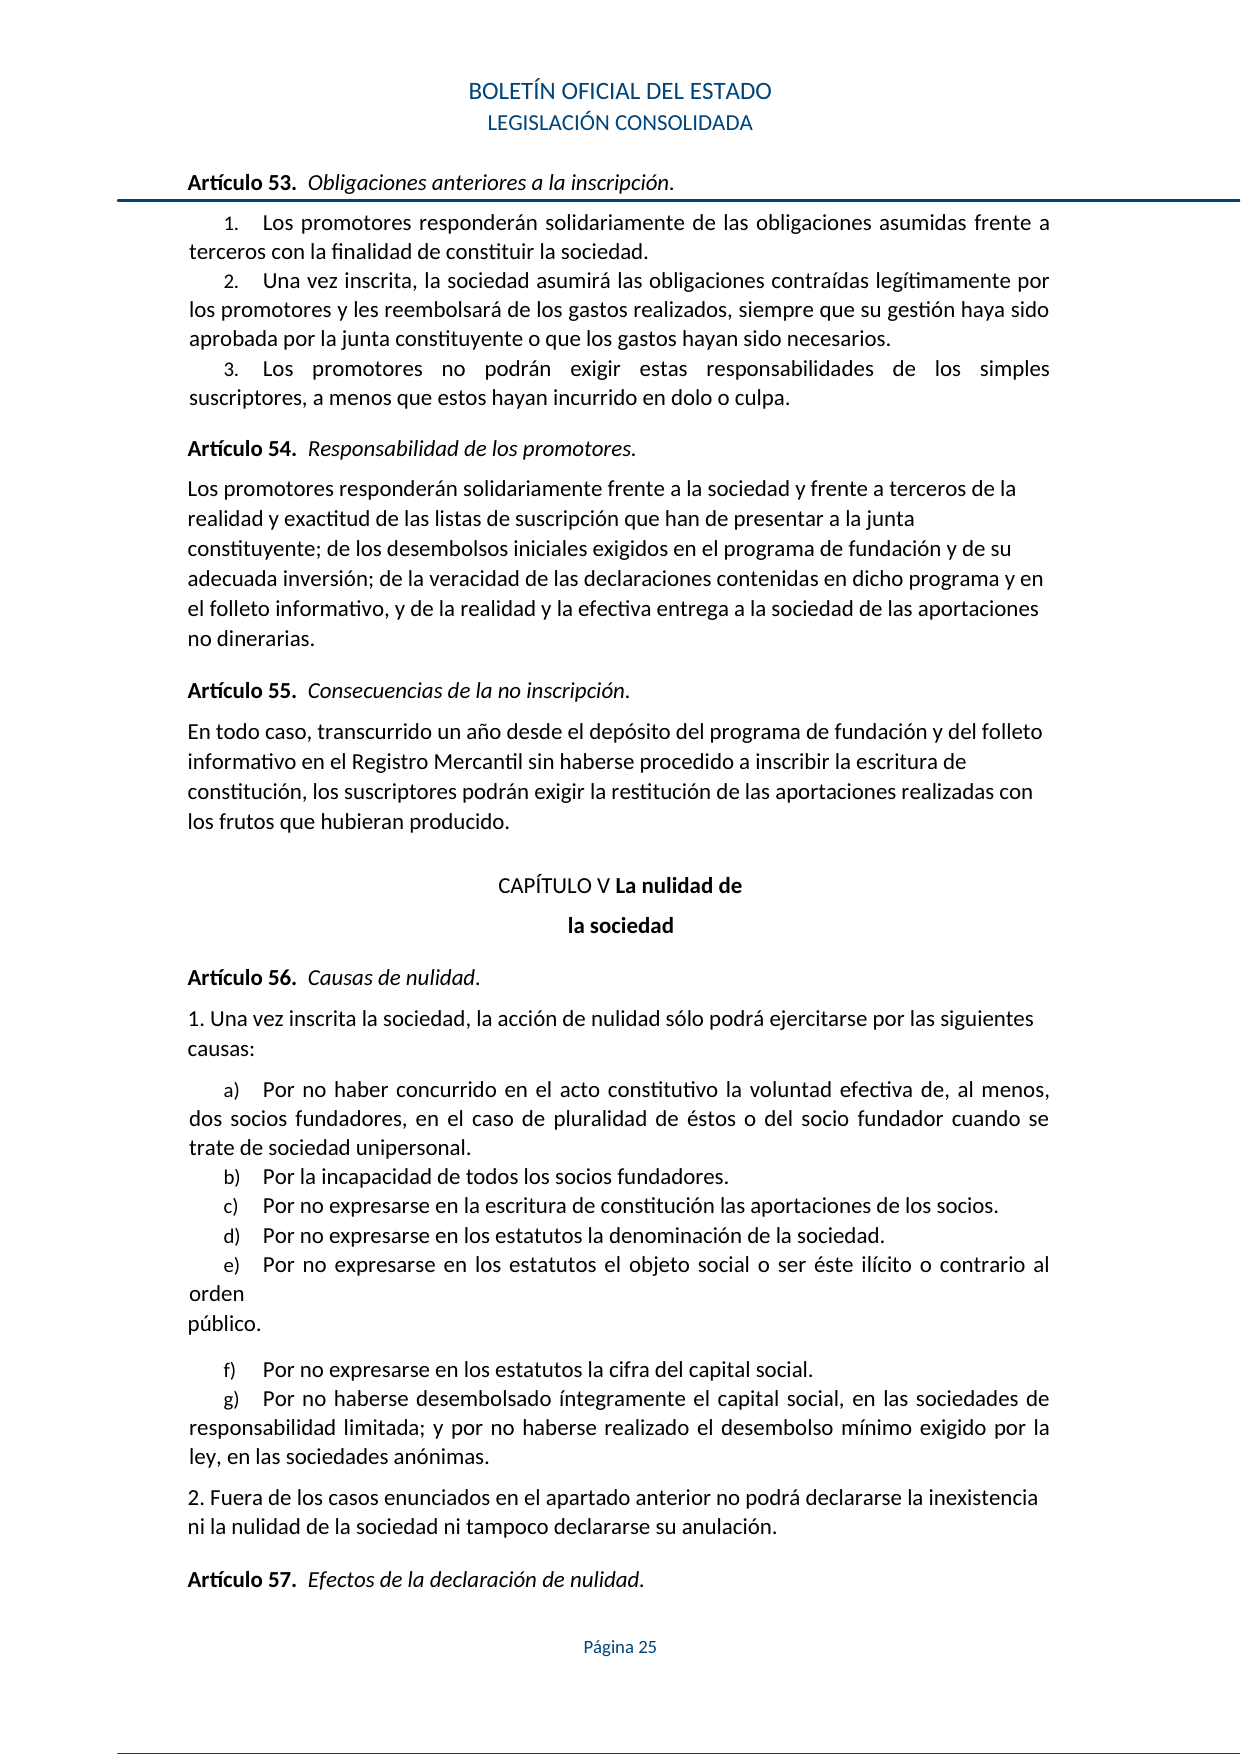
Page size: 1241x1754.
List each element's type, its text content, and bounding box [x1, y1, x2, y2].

text Artículo 57. Efectos de la declaración de nulidad. [187, 1565, 1051, 1593]
list Por no haber concurrido en el acto constitutivo la voluntad efectiva de, al menos, dos socios fundadores, en el caso de pluralidad de éstos o del socio fundador cuando se trate de sociedad unipersonal. [189, 1075, 1051, 1161]
list Los promotores responderán solidariamente de las obligaciones asumidas frente a terceros con la finalidad de constituir la sociedad. [189, 208, 1051, 265]
text 1. Una vez inscrita la sociedad, la acción de nulidad sólo podrá ejercitarse por las siguientes causas: [187, 1004, 1051, 1062]
text En todo caso, transcurrido un año desde el depósito del programa de fundación y del folleto informativo en el Registro Mercantil sin haberse procedido a inscribir la escritura de constitución, los suscriptores podrán exigir la restitución de las aportaciones realizadas con los frutos que hubieran producido. [187, 717, 1051, 835]
list Los promotores no podrán exigir estas responsabilidades de los simples suscriptores, a menos que estos hayan incurrido en dolo o culpa. [189, 354, 1051, 411]
text Artículo 56. Causas de nulidad. [187, 963, 1051, 991]
list Por no expresarse en los estatutos la cifra del capital social. [189, 1355, 1051, 1383]
text público. [187, 1309, 1051, 1337]
list Por no expresarse en los estatutos el objeto social o ser éste ilícito o contrario al orden [189, 1250, 1051, 1307]
text Artículo 55. Consecuencias de la no inscripción. [187, 677, 1051, 704]
list Por no expresarse en los estatutos la denominación de la sociedad. [189, 1221, 1051, 1249]
text Artículo 54. Responsabilidad de los promotores. [187, 434, 1051, 462]
text 2. Fuera de los casos enunciados en el apartado anterior no podrá declararse la inexistencia ni la nulidad de la sociedad ni tampoco declararse su anulación. [187, 1483, 1051, 1541]
list Por no haberse desembolsado íntegramente el capital social, en las sociedades de responsabilidad limitada; y por no haberse realizado el desembolso mínimo exigido por la ley, en las sociedades anónimas. [189, 1384, 1051, 1470]
text Los promotores responderán solidariamente frente a la sociedad y frente a terceros de la realidad y exactitud de las listas de suscripción que han de presentar a la junta constituyente; de los desembolsos iniciales exigidos en el programa de fundación y de su adecuada inversión; de la veracidad de las declaraciones contenidas en dicho programa y en el folleto informativo, y de la realidad y la efectiva entrega a la sociedad de las aportaciones no dinerarias. [187, 474, 1051, 652]
list Una vez inscrita, la sociedad asumirá las obligaciones contraídas legítimamente por los promotores y les reembolsará de los gastos realizados, siempre que su gestión haya sido aprobada por la junta constituyente o que los gastos hayan sido necesarios. [189, 267, 1051, 352]
list Por no expresarse en la escritura de constitución las aportaciones de los socios. [189, 1192, 1051, 1220]
text CAPÍTULO V La nulidad de la sociedad [493, 871, 747, 939]
list Por la incapacidad de todos los socios fundadores. [189, 1162, 1051, 1190]
text Artículo 53. Obligaciones anteriores a la inscripción. [187, 168, 1051, 196]
